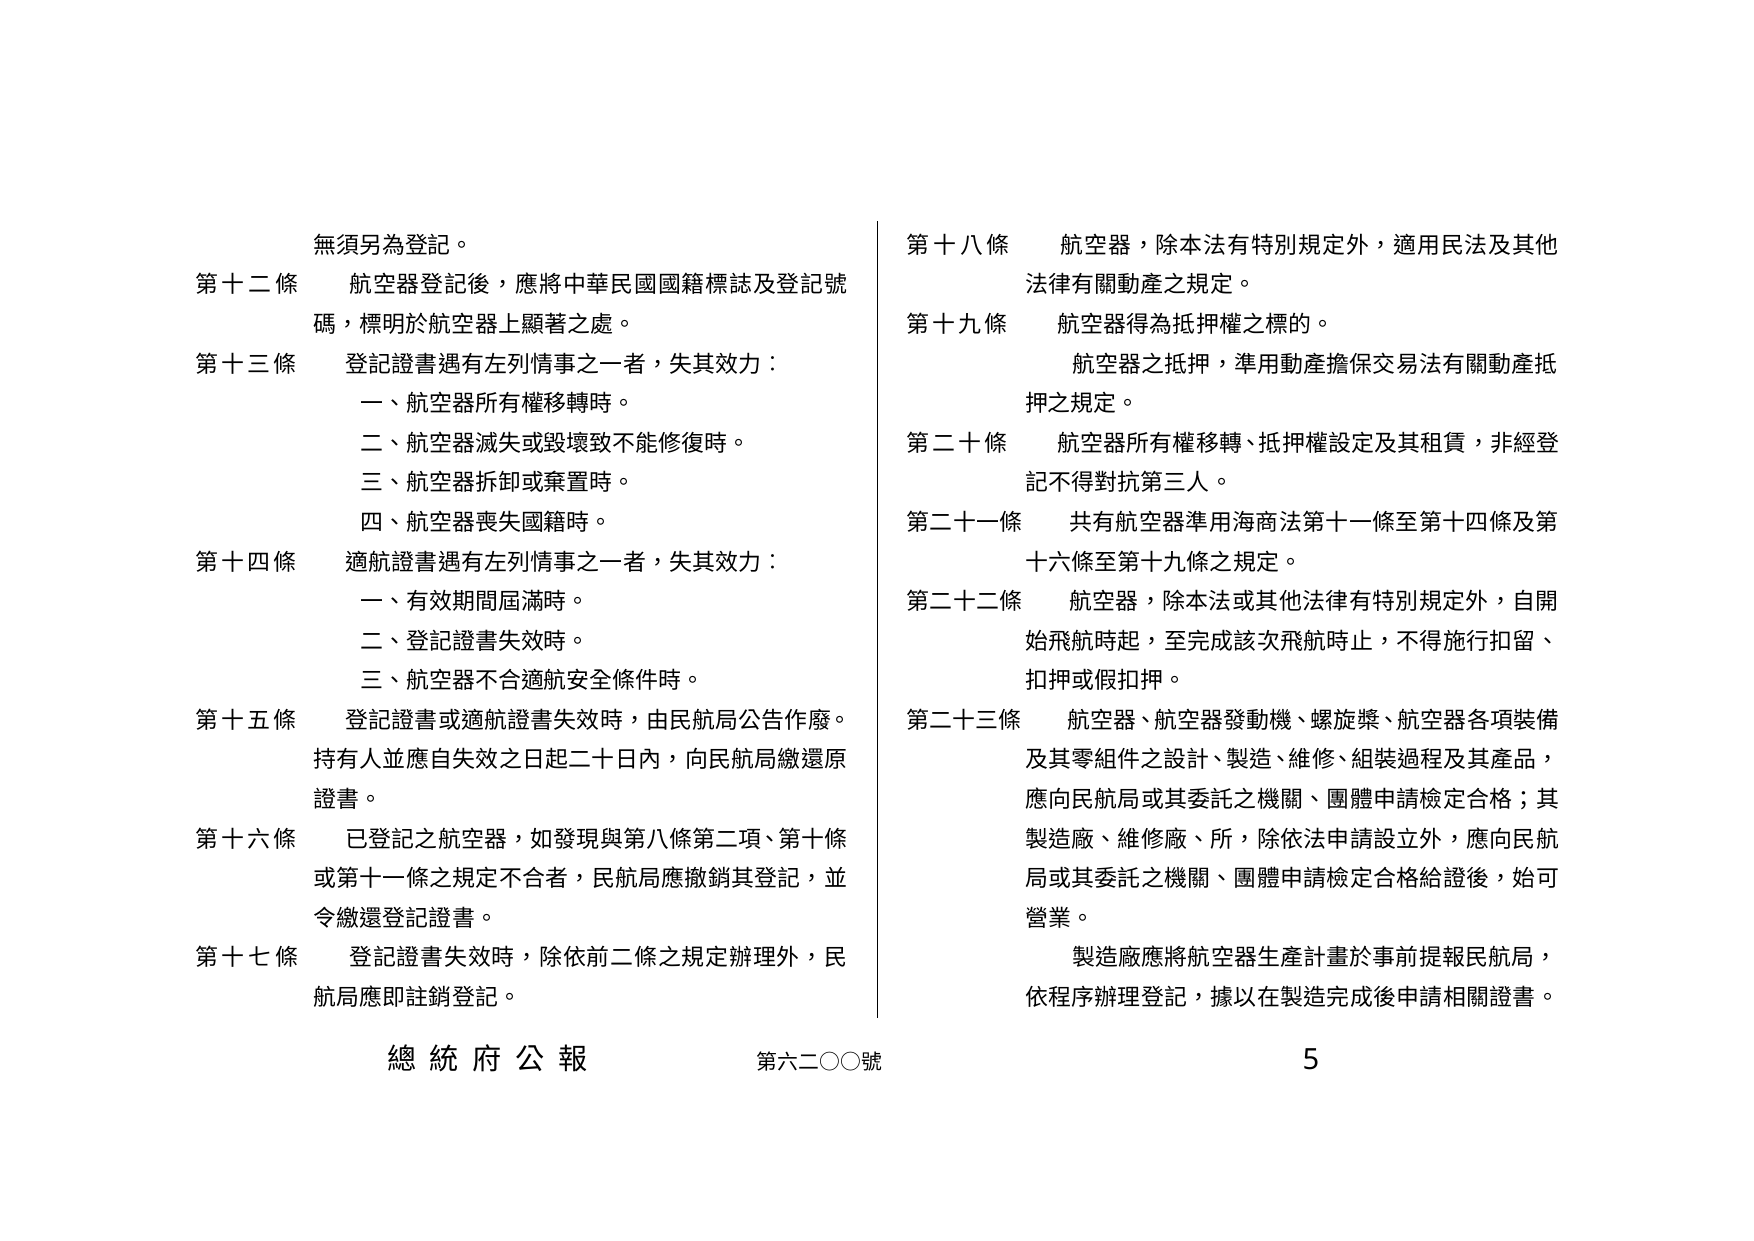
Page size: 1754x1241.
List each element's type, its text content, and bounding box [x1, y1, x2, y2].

text 三、航空器不合適航安全條件時。 [360, 657, 847, 697]
text 第二十條 航空器所有權移轉、抵押權設定及其租賃，非經登記不得對抗第三人。 [907, 419, 1559, 499]
text 二、航空器滅失或毀壞致不能修復時。 [360, 419, 847, 459]
text 一、航空器所有權移轉時。 [360, 380, 847, 419]
text 第十五條 登記證書或適航證書失效時，由民航局公告作廢。持有人並應自失效之日起二十日內，向民航局繳還原證書。 [195, 697, 847, 815]
text 第二十三條 航空器、航空器發動機、螺旋槳、航空器各項裝備及其零組件之設計、製造、維修、組裝過程及其產品，應向民航局或其委託之機關、團體申請檢定合格；其製造廠、維修廠、所，除依法申請設立外，應向民航局或其委託之機關、團體申請檢定合格給證後，始可營業。 [907, 697, 1559, 934]
text 無須另為登記。 [313, 222, 847, 261]
text 第十七條 登記證書失效時，除依前二條之規定辦理外，民航局應即註銷登記。 [195, 934, 847, 1013]
text 第十二條 航空器登記後，應將中華民國國籍標誌及登記號碼，標明於航空器上顯著之處。 [195, 261, 847, 340]
text 一、有效期間屆滿時。 [360, 578, 847, 617]
text 第十四條 適航證書遇有左列情事之一者，失其效力︰ [195, 538, 847, 578]
text 二、登記證書失效時。 [360, 617, 847, 657]
text 第十八條 航空器，除本法有特別規定外，適用民法及其他法律有關動產之規定。 [907, 222, 1559, 301]
text 第二十一條 共有航空器準用海商法第十一條至第十四條及第十六條至第十九條之規定。 [907, 499, 1559, 578]
text 製造廠應將航空器生產計畫於事前提報民航局，依程序辦理登記，據以在製造完成後申請相關證書。 [1025, 934, 1559, 1013]
text 四、航空器喪失國籍時。 [360, 499, 847, 538]
text 第十九條 航空器得為抵押權之標的。 [907, 301, 1559, 340]
text 三、航空器拆卸或棄置時。 [360, 459, 847, 499]
text 航空器之抵押，準用動產擔保交易法有關動產抵押之規定。 [1025, 340, 1559, 419]
text 第二十二條 航空器，除本法或其他法律有特別規定外，自開始飛航時起，至完成該次飛航時止，不得施行扣留、扣押或假扣押。 [907, 578, 1559, 697]
text 第十六條 已登記之航空器，如發現與第八條第二項、第十條或第十一條之規定不合者，民航局應撤銷其登記，並令繳還登記證書。 [195, 815, 847, 934]
text 第十三條 登記證書遇有左列情事之一者，失其效力︰ [195, 340, 847, 380]
